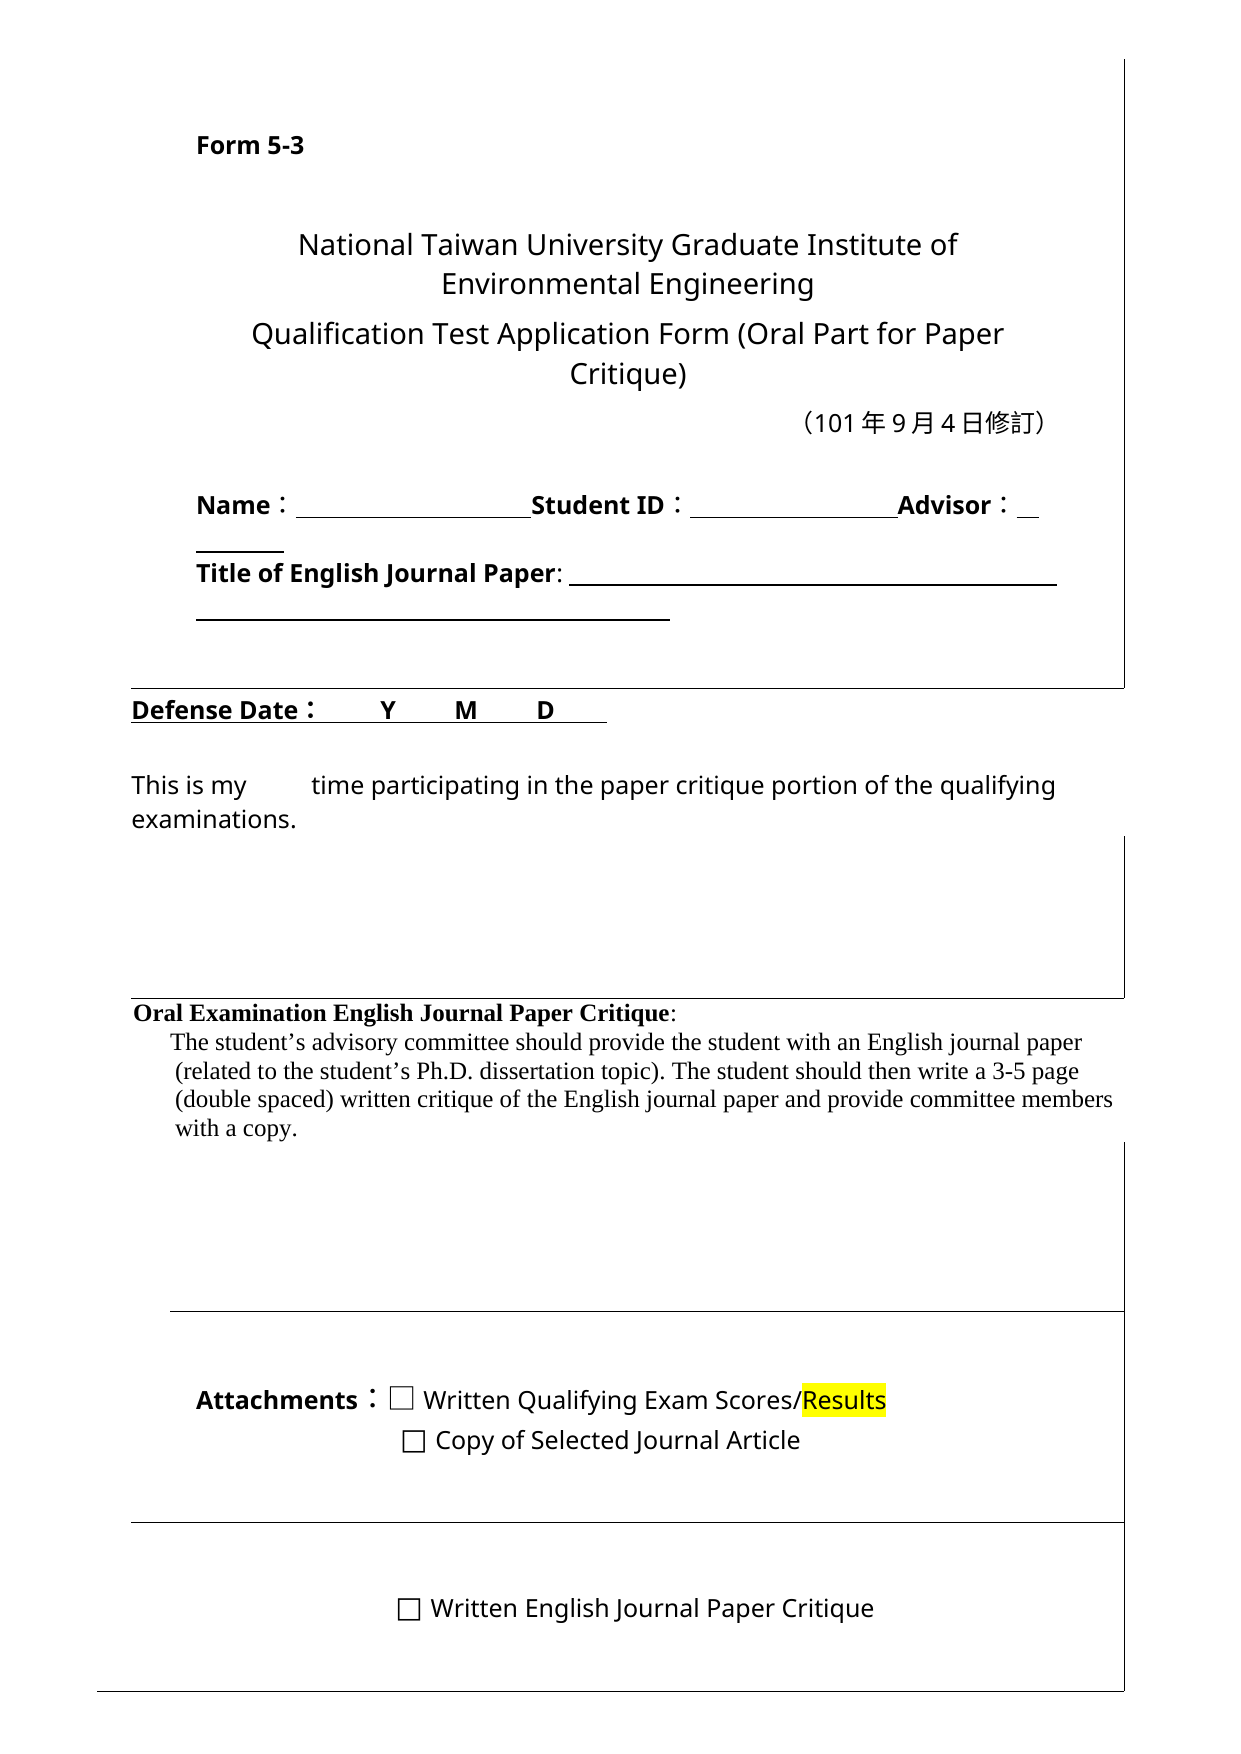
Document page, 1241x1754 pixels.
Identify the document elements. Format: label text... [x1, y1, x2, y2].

text Name： Student ID： Advisor： [131, 486, 1124, 522]
text □ Written English Journal Paper Critique [97, 1522, 1124, 1691]
text Oral Examination English Journal Paper Critique: [133, 998, 1124, 1027]
text National Taiwan University Graduate Institute of Environmental Engineering [131, 159, 1124, 249]
text （101年9月4日修訂） [131, 339, 1124, 440]
text □ Copy of Selected Journal Article [131, 1418, 1124, 1522]
text The student’s advisory committee should provide the student with an English journal paper (related to the student’s Ph.D. dissertation topic). The student should then write a 3-5 page (double spaced) written critique of the English journal paper and provide committee members with a copy. [170, 1027, 1124, 1142]
text Defense Date： Y M D [131, 688, 1124, 728]
text Title of English Journal Paper: [131, 555, 1124, 590]
text Attachments：□ Written Qualifying Exam Scores/Results [131, 1311, 1124, 1418]
text Form 5-3 [131, 59, 1124, 159]
text This is my time participating in the paper critique portion of the qualifying examinations. [131, 767, 1124, 836]
text Qualification Test Application Form (Oral Part for Paper Critique) [131, 249, 1124, 339]
